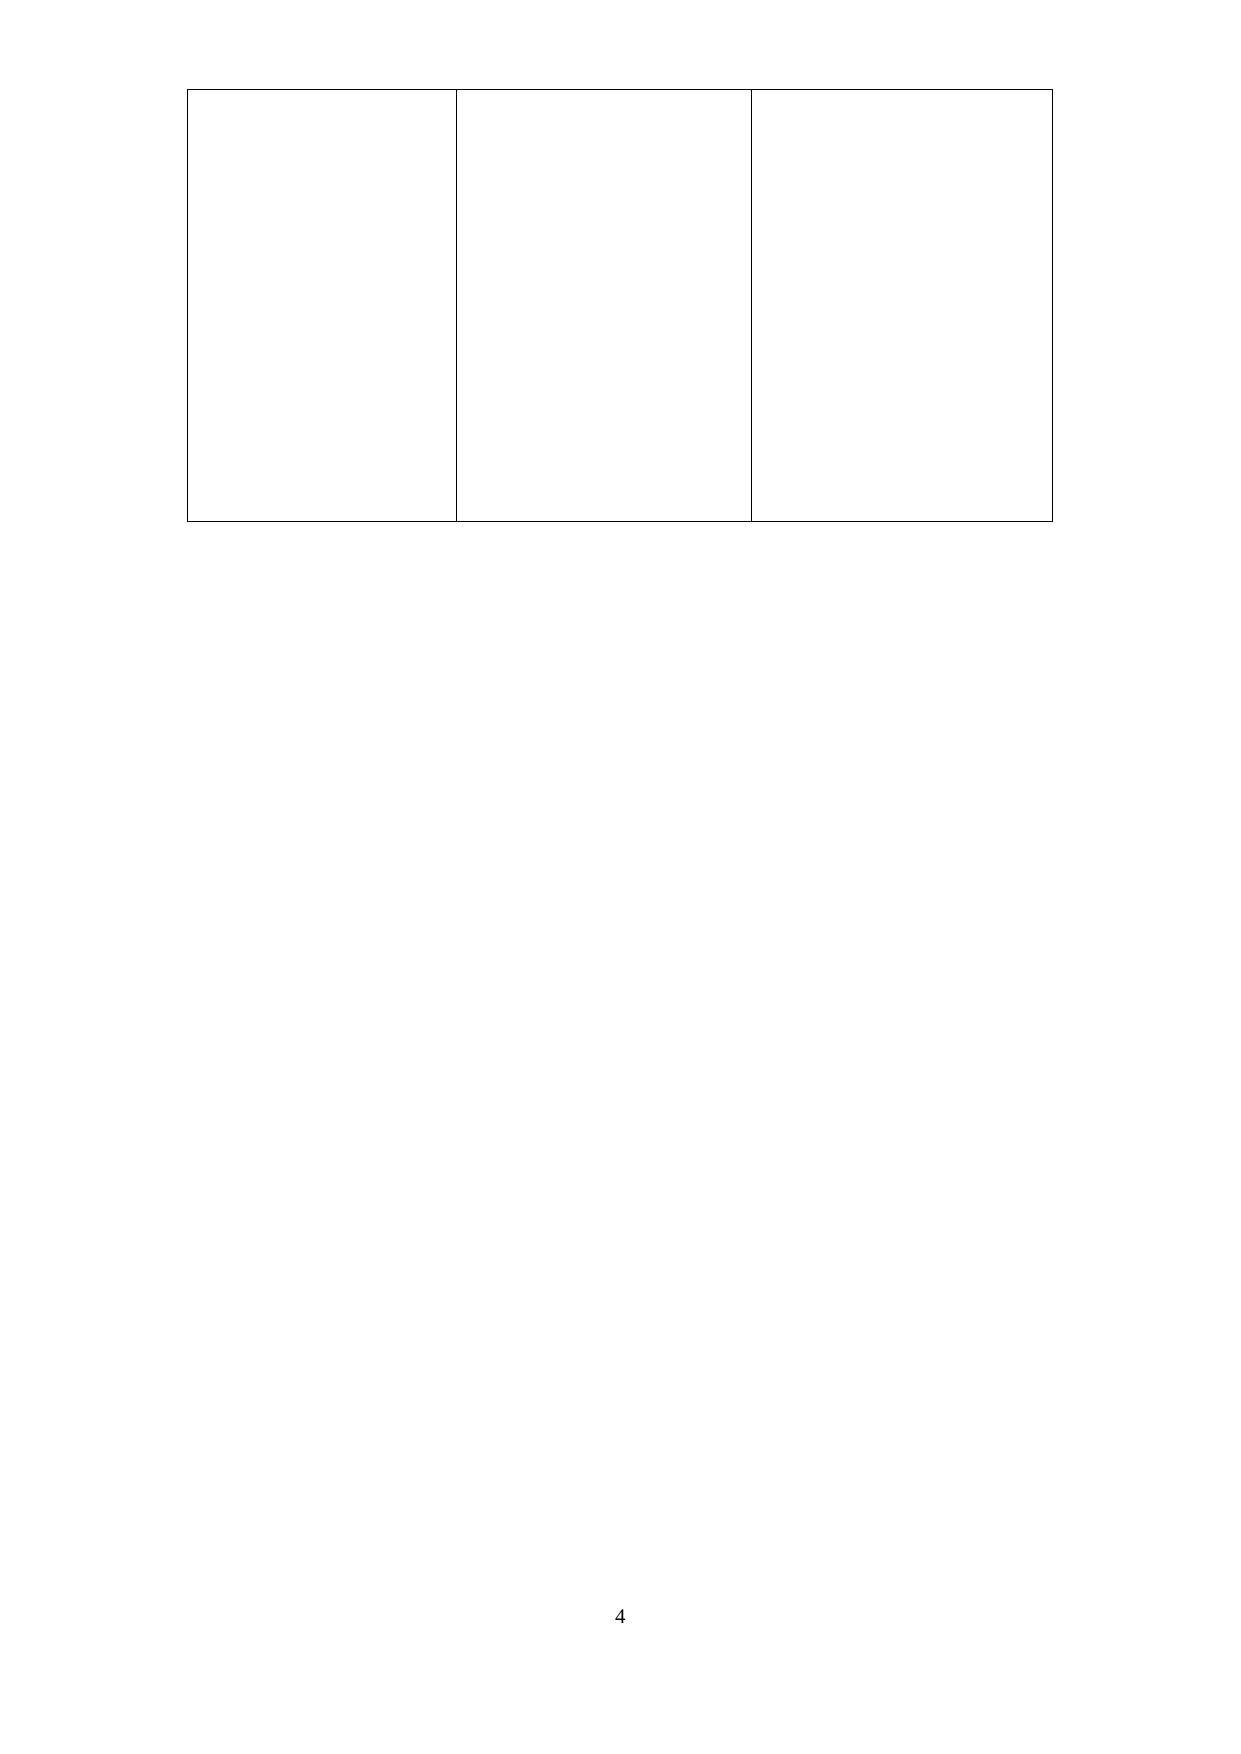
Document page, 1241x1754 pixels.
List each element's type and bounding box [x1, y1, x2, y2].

table_cell [188, 90, 456, 521]
table_cell [457, 90, 751, 521]
table_cell [752, 90, 1052, 521]
